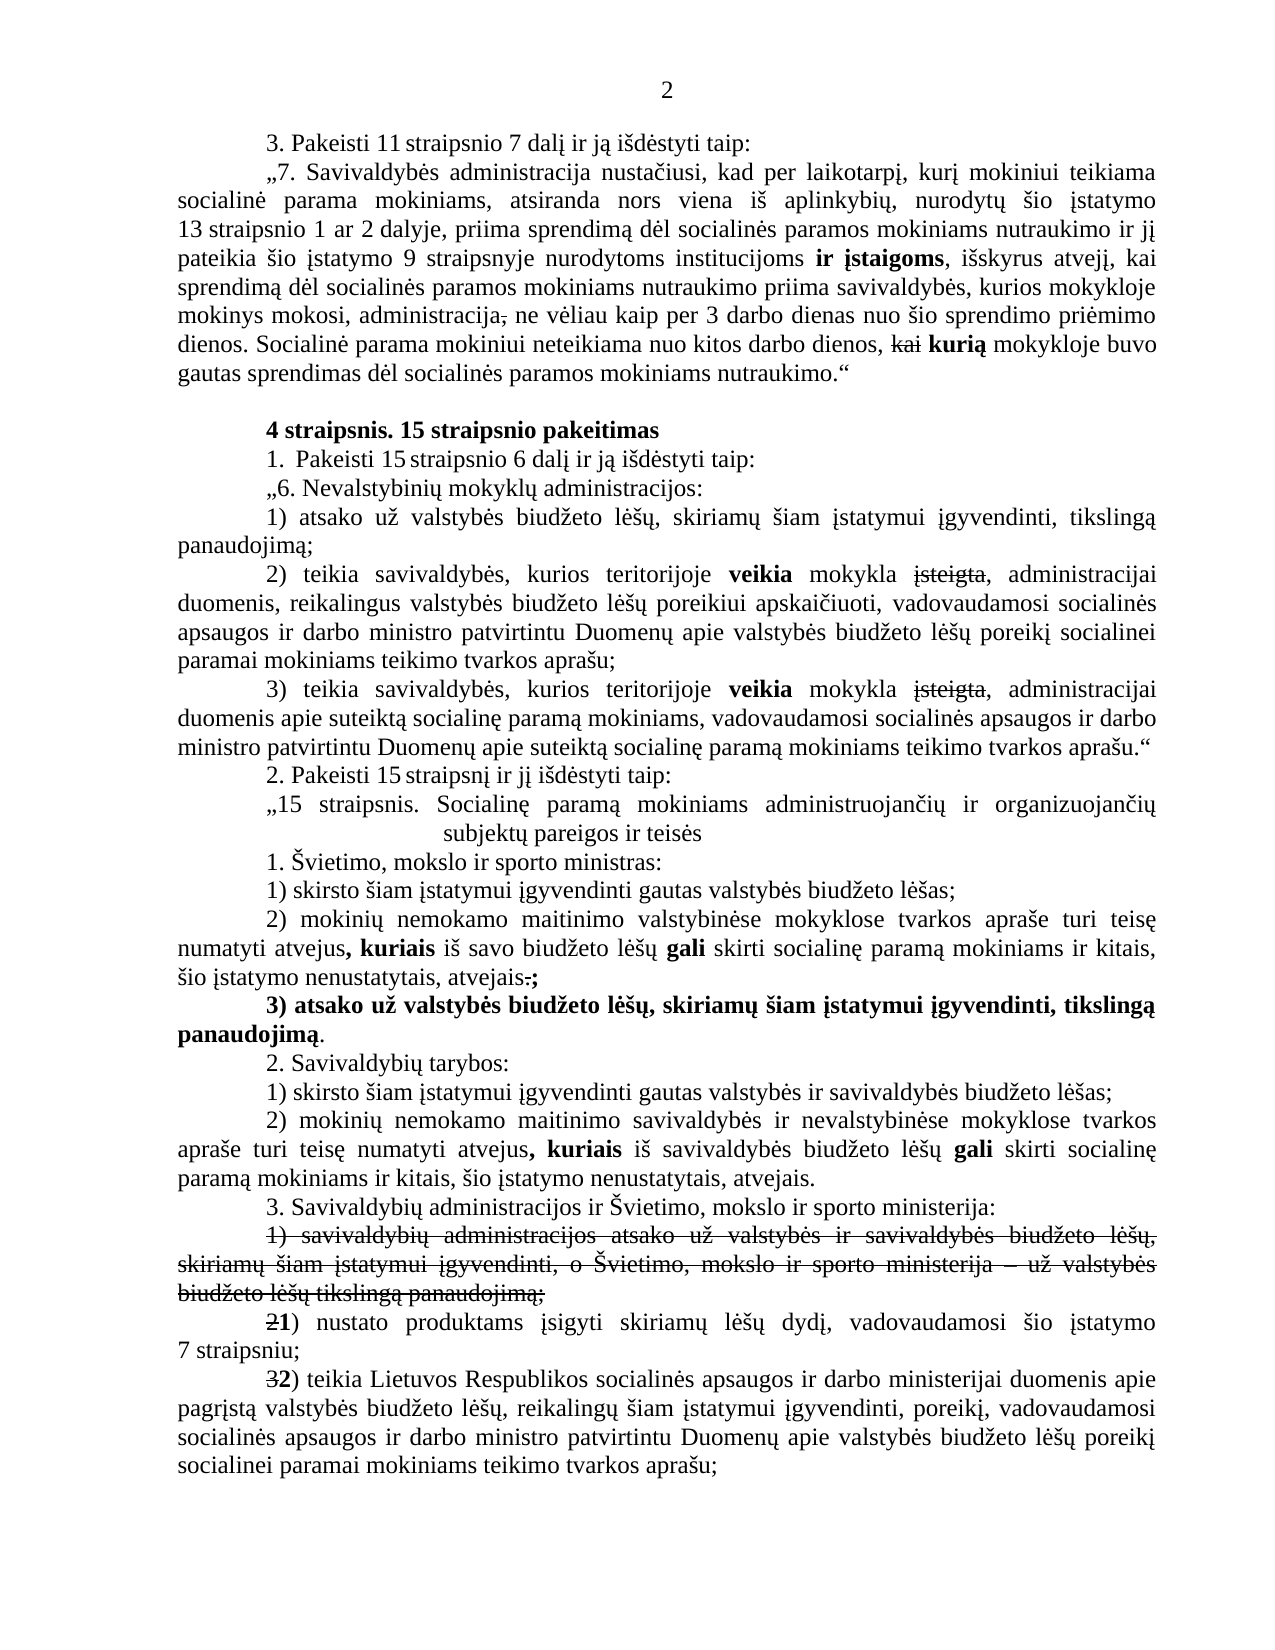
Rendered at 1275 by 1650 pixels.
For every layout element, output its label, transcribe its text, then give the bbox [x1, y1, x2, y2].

text 1) skirsto šiam įstatymui įgyvendinti gautas valstybės ir savivaldybės biudžeto lėšas; [177, 1077, 1157, 1105]
text „6. Nevalstybinių mokyklų administracijos: [177, 473, 1157, 502]
text 21) nustato produktams įsigyti skiriamų lėšų dydį, vadovaudamosi šio įstatymo 7 straipsniu; [177, 1307, 1157, 1364]
text 2) teikia savivaldybės, kurios teritorijoje veikia mokykla įsteigta, administracijai duomenis, reikalingus valstybės biudžeto lėšų poreikiui apskaičiuoti, vadovaudamosi socialinės apsaugos ir darbo ministro patvirtintu Duomenų apie valstybės biudžeto lėšų poreikį socialinei paramai mokiniams teikimo tvarkos aprašu; [177, 559, 1157, 674]
text 2) mokinių nemokamo maitinimo savivaldybės ir nevalstybinėse mokyklose tvarkos apraše turi teisę numatyti atvejus, kuriais iš savivaldybės biudžeto lėšų gali skirti socialinę paramą mokiniams ir kitais, šio įstatymo nenustatytais, atvejais. [177, 1105, 1157, 1192]
text 1) skirsto šiam įstatymui įgyvendinti gautas valstybės biudžeto lėšas; [177, 875, 1157, 904]
text 3. Savivaldybių administracijos ir Švietimo, mokslo ir sporto ministerija: [177, 1192, 1157, 1220]
text 32) teikia Lietuvos Respublikos socialinės apsaugos ir darbo ministerijai duomenis apie pagrįstą valstybės biudžeto lėšų, reikalingų šiam įstatymui įgyvendinti, poreikį, vadovaudamosi socialinės apsaugos ir darbo ministro patvirtintu Duomenų apie valstybės biudžeto lėšų poreikį socialinei paramai mokiniams teikimo tvarkos aprašu; [177, 1364, 1157, 1479]
text 3) atsako už valstybės biudžeto lėšų, skiriamų šiam įstatymui įgyvendinti, tikslingą panaudojimą. [177, 990, 1157, 1048]
text 1) savivaldybių administracijos atsako už valstybės ir savivaldybės biudžeto lėšų, skiriamų šiam įstatymui įgyvendinti, o Švietimo, mokslo ir sporto ministerija – už valstybės biudžeto lėšų tikslingą panaudojimą; [177, 1220, 1157, 1265]
text „15 straipsnis. Socialinę paramą mokiniams administruojančių ir organizuojančių subjektų pareigos ir teisės [266, 789, 1157, 847]
text 2) mokinių nemokamo maitinimo valstybinėse mokyklose tvarkos apraše turi teisę numatyti atvejus, kuriais iš savo biudžeto lėšų gali skirti socialinę paramą mokiniams ir kitais, šio įstatymo nenustatytais, atvejais.; [177, 904, 1157, 990]
text „7. Savivaldybės administracija nustačiusi, kad per laikotarpį, kurį mokiniui teikiama socialinė parama mokiniams, atsiranda nors viena iš aplinkybių, nurodytų šio įstatymo 13 straipsnio 1 ar 2 dalyje, priima sprendimą dėl socialinės paramos mokiniams nutraukimo ir jį pateikia šio įstatymo 9 straipsnyje nurodytoms institucijoms ir įstaigoms, išskyrus atvejį, kai sprendimą dėl socialinės paramos mokiniams nutraukimo priima savivaldybės, kurios mokykloje mokinys mokosi, administracija, ne vėliau kaip per 3 darbo dienas nuo šio sprendimo priėmimo dienos. Socialinė parama mokiniui neteikiama nuo kitos darbo dienos, kai kurią mokykloje buvo gautas sprendimas dėl socialinės paramos mokiniams nutraukimo.“ [177, 157, 1157, 387]
text 2. Pakeisti 15 straipsnį ir jį išdėstyti taip: [177, 760, 1157, 789]
text 3. Pakeisti 11 straipsnio 7 dalį ir ją išdėstyti taip: [177, 128, 1157, 157]
text 2. Savivaldybių tarybos: [177, 1048, 1157, 1077]
text 4 straipsnis. 15 straipsnio pakeitimas [266, 415, 1157, 444]
text 1. Švietimo, mokslo ir sporto ministras: [177, 847, 1157, 875]
text 1. Pakeisti 15 straipsnio 6 dalį ir ją išdėstyti taip: [177, 444, 1157, 473]
text 1) atsako už valstybės biudžeto lėšų, skiriamų šiam įstatymui įgyvendinti, tikslingą panaudojimą; [177, 502, 1157, 559]
text 1) savivaldybių administracijos atsako už valstybės ir savivaldybės biudžeto lėšų, skiriamų šiam įstatymui įgyvendinti, o Švietimo, mokslo ir sporto ministerija – už valstybės biudžeto lėšų tikslingą panaudojimą; [177, 1266, 1157, 1307]
text 3) teikia savivaldybės, kurios teritorijoje veikia mokykla įsteigta, administracijai duomenis apie suteiktą socialinę paramą mokiniams, vadovaudamosi socialinės apsaugos ir darbo ministro patvirtintu Duomenų apie suteiktą socialinę paramą mokiniams teikimo tvarkos aprašu.“ [177, 674, 1157, 760]
